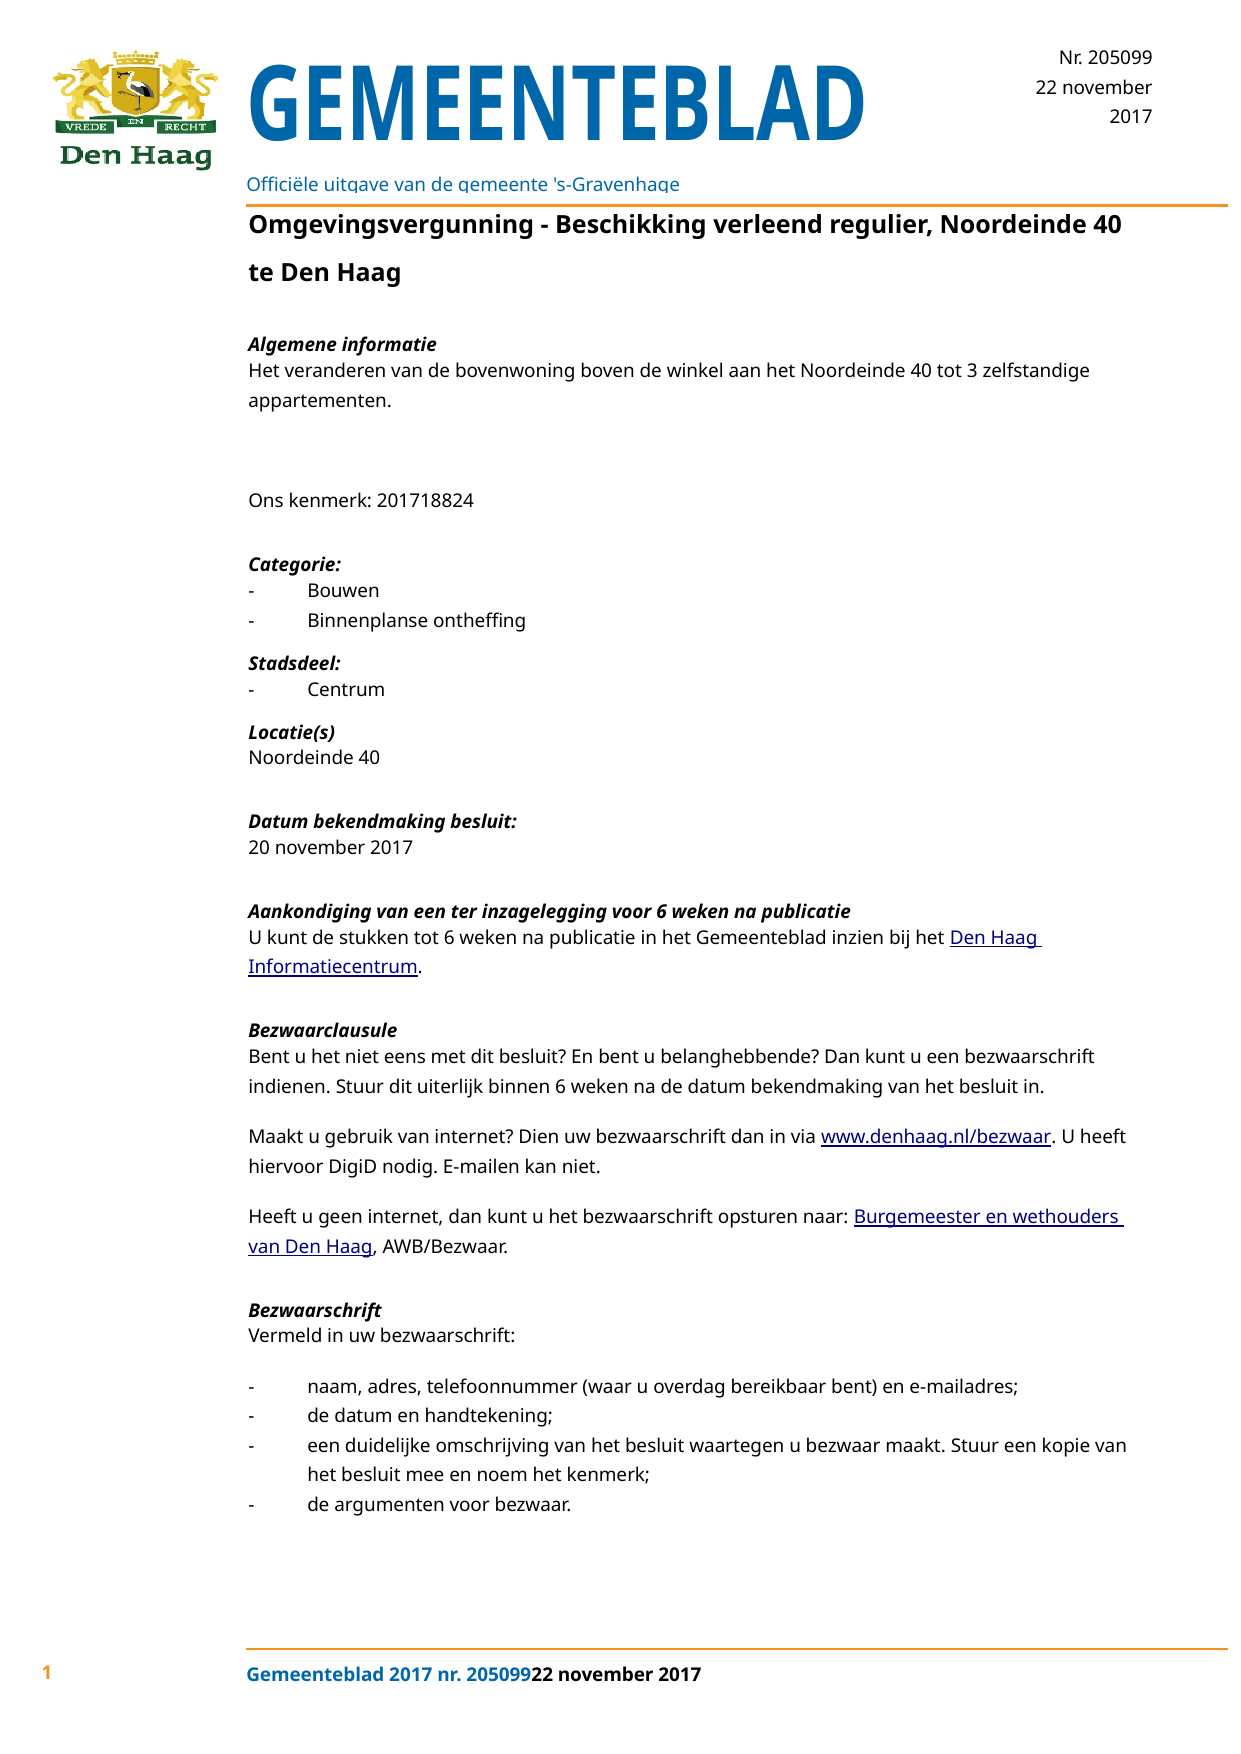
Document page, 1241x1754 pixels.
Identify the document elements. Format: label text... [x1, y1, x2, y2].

text Bezwaarclausule [248, 1017, 1152, 1043]
text 20 november 2017 [248, 834, 1152, 860]
text U kunt de stukken tot 6 weken na publicatie in het Gemeenteblad inzien bij het Den Haag Informatiecentrum. [248, 924, 1152, 979]
text Heeft u geen internet, dan kunt u het bezwaarschrift opsturen naar: Burgemeester en wethouders van Den Haag, AWB/Bezwaar. [248, 1203, 1152, 1258]
text Categorie: [248, 552, 1152, 577]
text Noordeinde 40 [248, 744, 1152, 770]
picture [41, 47, 231, 172]
text Bezwaarschrift [248, 1297, 1152, 1322]
text Maakt u gebruik van internet? Dien uw bezwaarschrift dan in via www.denhaag.nl/bezwaar. U heeft hiervoor DigiD nodig. E-mailen kan niet. [248, 1123, 1152, 1178]
list de datum en handtekening; [248, 1402, 1152, 1428]
list een duidelijke omschrijving van het besluit waartegen u bezwaar maakt. Stuur een kopie van het besluit mee en noem het kenmerk; [248, 1432, 1152, 1487]
text Datum bekendmaking besluit: [248, 808, 1152, 834]
text Ons kenmerk: 201718824 [248, 488, 1152, 513]
list naam, adres, telefoonnummer (waar u overdag bereikbaar bent) en e-mailadres; [248, 1373, 1152, 1399]
text Aankondiging van een ter inzagelegging voor 6 weken na publicatie [248, 898, 1152, 924]
list Binnenplanse ontheffing [248, 607, 1152, 633]
text Vermeld in uw bezwaarschrift: [248, 1322, 1152, 1348]
text Locatie(s) [248, 719, 1152, 744]
list de argumenten voor bezwaar. [248, 1491, 1152, 1517]
text Het veranderen van de bovenwoning boven de winkel aan het Noordeinde 40 tot 3 zelfstandige appartementen. [248, 357, 1152, 412]
text Omgevingsvergunning - Beschikking verleend regulier, Noordeinde 40 te Den Haag [248, 207, 1152, 288]
text Algemene informatie [248, 331, 1152, 357]
text Stadsdeel: [248, 650, 1152, 676]
list Centrum [248, 676, 1152, 701]
text Bent u het niet eens met dit besluit? En bent u belanghebbende? Dan kunt u een bezwaarschrift indienen. Stuur dit uiterlijk binnen 6 weken na de datum bekendmaking van het besluit in. [248, 1043, 1152, 1098]
list Bouwen [248, 577, 1152, 603]
